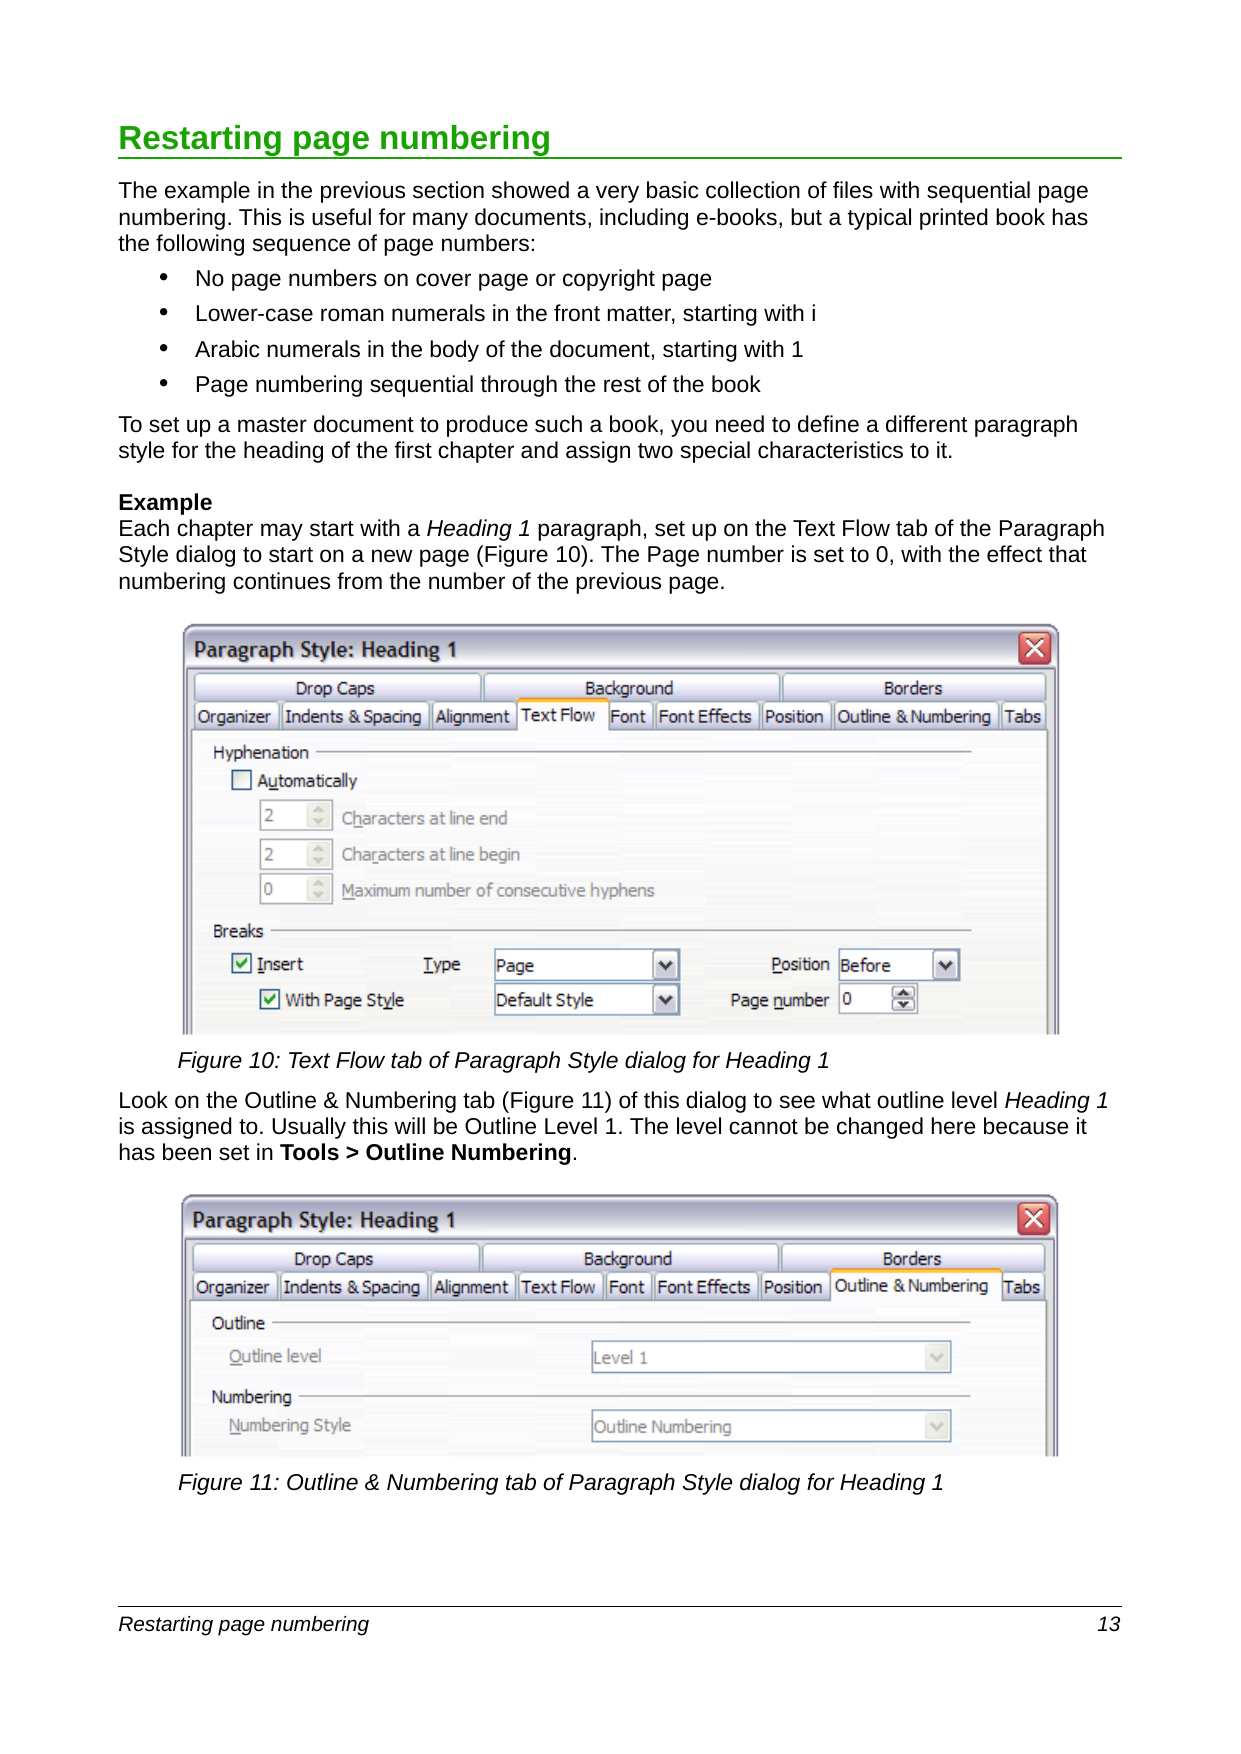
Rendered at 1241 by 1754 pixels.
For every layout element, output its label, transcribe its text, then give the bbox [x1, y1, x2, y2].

text Figure 11: Outline & Numbering tab of Paragraph Style dialog for Heading 1 [178, 1469, 1062, 1495]
picture [177, 618, 1064, 1041]
text Look on the Outline & Numbering tab (Figure 11) of this dialog to see what outline level Heading 1 is assigned to. Usually this will be Outline Level 1. The level cannot be changed here because it has been set in Tools > Outline Numbering. [118, 1087, 1122, 1166]
list The example in the previous section showed a very basic collection of files with sequential page numbering. This is useful for many documents, including e-books, but a typical printed book has the following sequence of page numbers: [118, 177, 1122, 257]
text Figure 10: Text Flow tab of Paragraph Style dialog for Heading 1 [177, 1047, 1063, 1074]
picture [177, 1190, 1063, 1463]
text To set up a master document to produce such a book, you need to define a different paragraph style for the heading of the first chapter and assign two special characteristics to it. [118, 411, 1122, 463]
list No page numbers on cover page or copyright page [156, 263, 1122, 292]
list Page numbering sequential through the rest of the book [156, 369, 1122, 398]
text Example [118, 488, 1122, 515]
subtitle Restarting page numbering [118, 118, 1122, 157]
list Arabic numerals in the body of the document, starting with 1 [156, 334, 1122, 363]
text Each chapter may start with a Heading 1 paragraph, set up on the Text Flow tab of the Paragraph Style dialog to start on a new page (Figure 10). The Page number is set to 0, with the effect that numbering continues from the number of the previous page. [118, 515, 1122, 594]
list Lower-case roman numerals in the front matter, starting with i [156, 298, 1122, 328]
